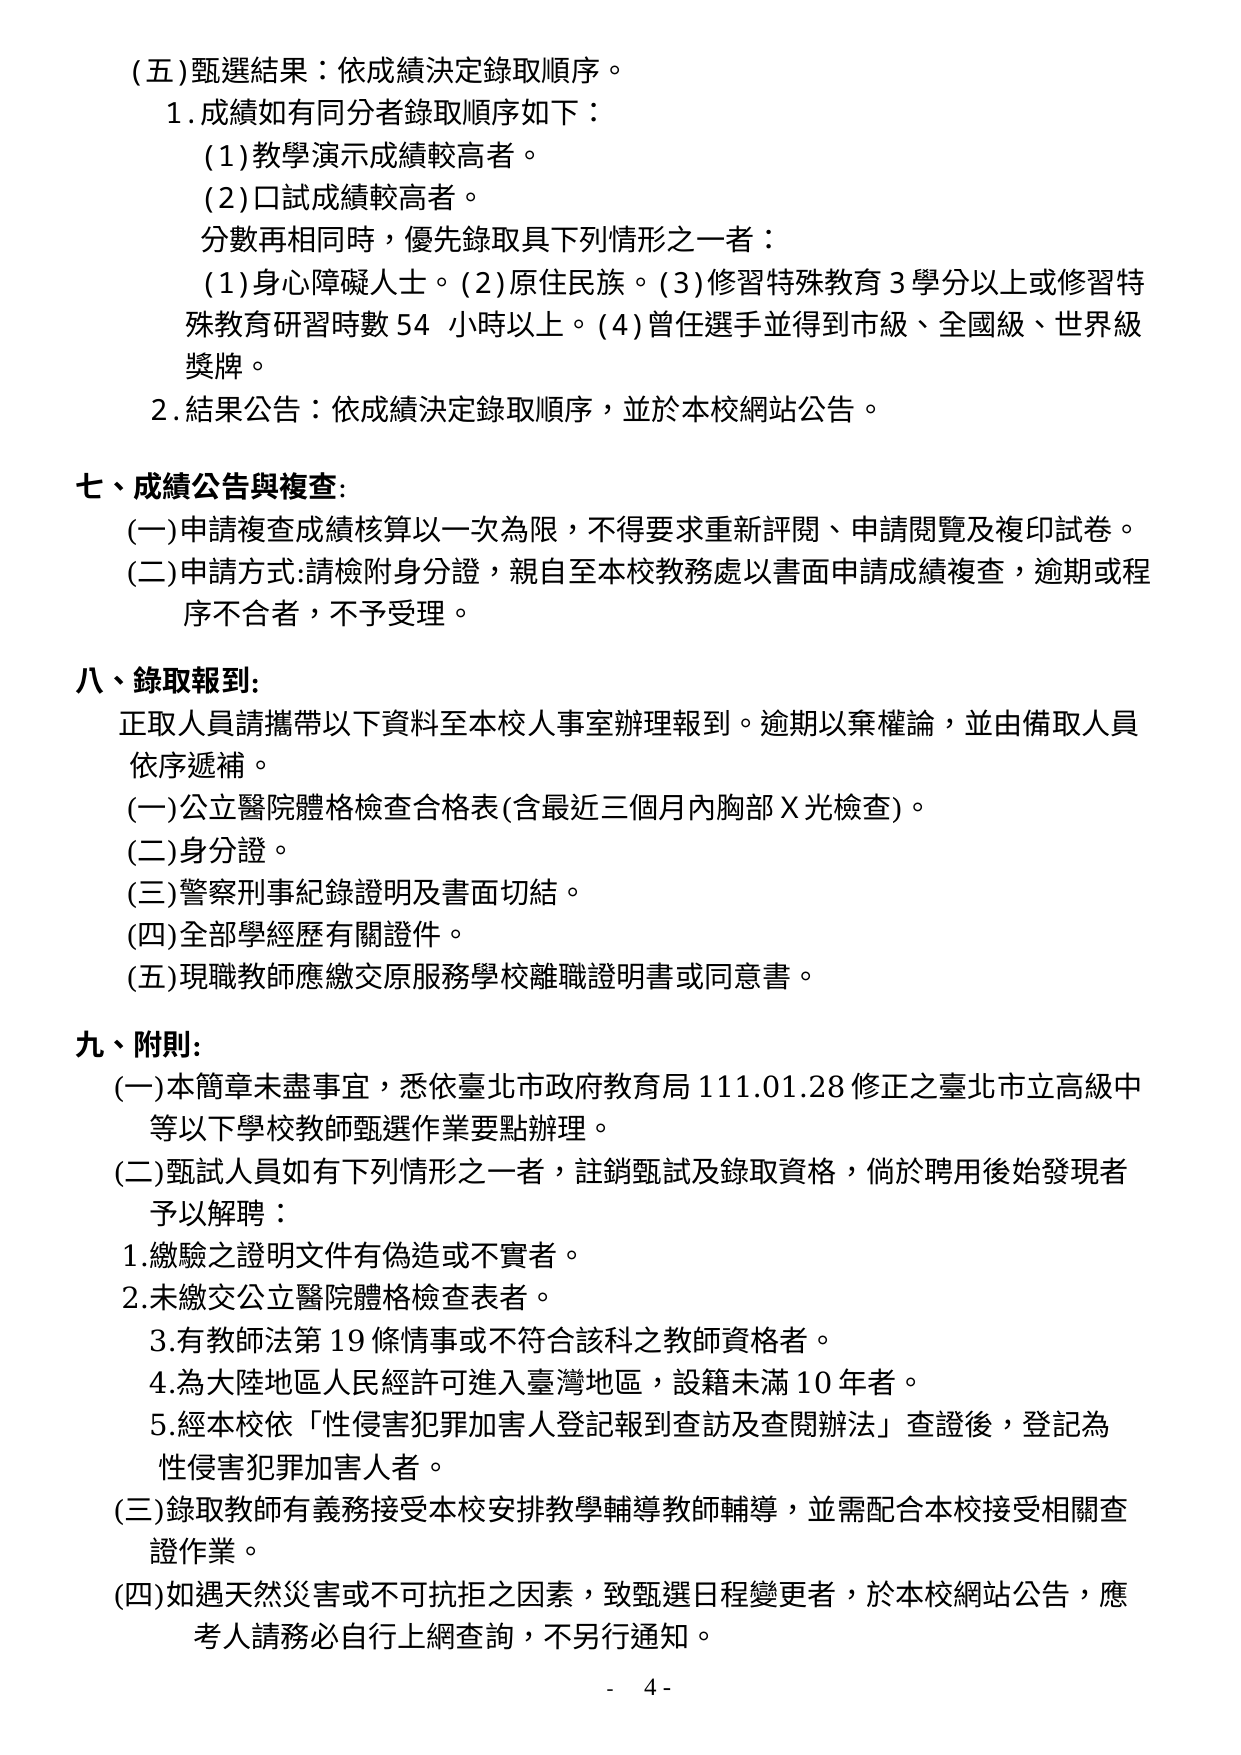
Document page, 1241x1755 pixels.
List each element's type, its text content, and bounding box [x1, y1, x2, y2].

text 性侵害犯罪加害人者。 [149, 1444, 1165, 1486]
text (二)申請方式:請檢附身分證，親自至本校教務處以書面申請成績複查，逾期或程序不合者，不予受理。 [125, 548, 1165, 633]
text (一)公立醫院體格檢查合格表(含最近三個月內胸部Ｘ光檢查)。 [125, 785, 1165, 827]
text 正取人員請攜帶以下資料至本校人事室辦理報到。逾期以棄權論，並由備取人員依序遞補。 [100, 700, 1165, 785]
text 八、錄取報到: [75, 658, 1165, 700]
text (一)申請複查成績核算以一次為限，不得要求重新評閱、申請閱覽及複印試卷。 [125, 506, 1165, 548]
text (三)警察刑事紀錄證明及書面切結。 [125, 869, 1165, 912]
text (一)本簡章未盡事宜，悉依臺北市政府教育局111.01.28修正之臺北市立高級中 [75, 1063, 1165, 1106]
text (二)甄試人員如有下列情形之一者，註銷甄試及錄取資格，倘於聘用後始發現者 [75, 1148, 1165, 1190]
text 九、附則: [75, 1021, 1165, 1063]
text (1)教學演示成績較高者。 [112, 132, 1165, 174]
text 2.結果公告：依成績決定錄取順序，並於本校網站公告。 [150, 386, 1165, 429]
text (四)如遇天然災害或不可抗拒之因素，致甄選日程變更者，於本校網站公告，應 [75, 1571, 1165, 1613]
text 考人請務必自行上網查詢，不另行通知。 [193, 1613, 1165, 1656]
text (四)全部學經歷有關證件。 [125, 912, 1165, 954]
text (五)現職教師應繳交原服務學校離職證明書或同意書。 [125, 954, 1165, 996]
text 予以解聘： [75, 1190, 1165, 1233]
text 5.經本校依「性侵害犯罪加害人登記報到查訪及查閱辦法」查證後，登記為 [149, 1402, 1165, 1444]
text (1)身心障礙人士。(2)原住民族。(3)修習特殊教育3學分以上或修習特殊教育研習時數54 小時以上。(4)曾任選手並得到市級、全國級、世界級獎牌。 [112, 259, 1165, 386]
text (五)甄選結果：依成績決定錄取順序。 [75, 47, 1165, 90]
text 七、成績公告與複查: [75, 464, 1165, 506]
text 證作業。 [75, 1529, 1165, 1571]
text 1.成績如有同分者錄取順序如下： [112, 90, 1165, 132]
text (三)錄取教師有義務接受本校安排教學輔導教師輔導，並需配合本校接受相關查 [75, 1486, 1165, 1529]
text 2.未繳交公立醫院體格檢查表者。 3.有教師法第19條情事或不符合該科之教師資格者。 [75, 1275, 1165, 1359]
text (二)身分證。 [125, 827, 1165, 869]
text 1.繳驗之證明文件有偽造或不實者。 [75, 1233, 1165, 1275]
text 分數再相同時，優先錄取具下列情形之一者： [112, 217, 1165, 259]
text (2)口試成績較高者。 [112, 174, 1165, 217]
text 等以下學校教師甄選作業要點辦理。 [75, 1106, 1165, 1148]
text 4.為大陸地區人民經許可進入臺灣地區，設籍未滿10年者。 [149, 1359, 1165, 1402]
